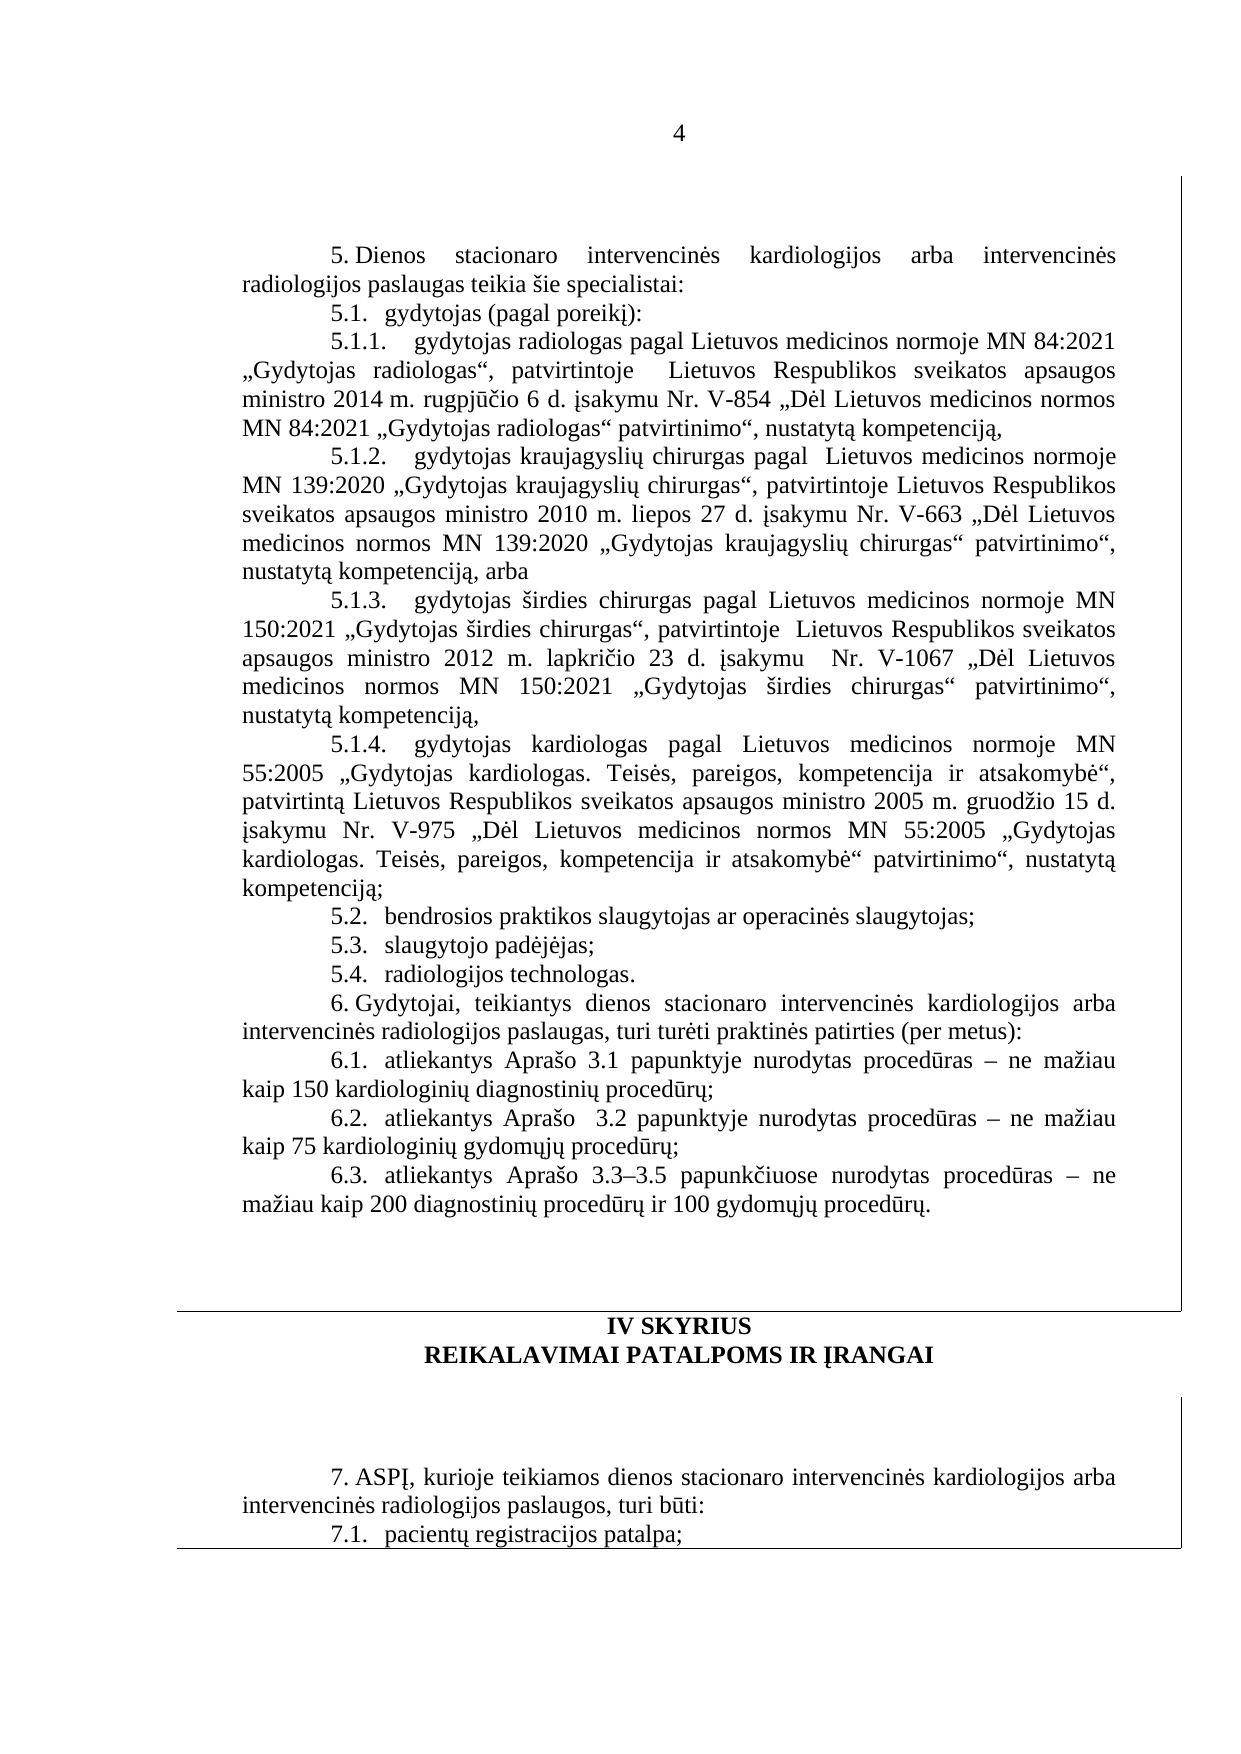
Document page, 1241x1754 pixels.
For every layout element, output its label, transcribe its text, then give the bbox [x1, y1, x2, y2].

text 5.1. gydytojas (pagal poreikį): [177, 298, 1181, 326]
text IV SKYRIUS [177, 1311, 1181, 1340]
text 6.2. atliekantys Aprašo 3.2 papunktyje nurodytas procedūras – ne mažiau kaip 75 kardiologinių gydomųjų procedūrų; [177, 1103, 1181, 1160]
text 5. Dienos stacionaro intervencinės kardiologijos arba intervencinės radiologijos paslaugas teikia šie specialistai: [177, 176, 1181, 298]
text 5.1.2. gydytojas kraujagyslių chirurgas pagal Lietuvos medicinos normoje MN 139:2020 „Gydytojas kraujagyslių chirurgas“, patvirtintoje Lietuvos Respublikos sveikatos apsaugos ministro 2010 m. liepos 27 d. įsakymu Nr. V-663 „Dėl Lietuvos medicinos normos MN 139:2020 „Gydytojas kraujagyslių chirurgas“ patvirtinimo“, nustatytą kompetenciją, arba [177, 441, 1181, 585]
text 6.3. atliekantys Aprašo 3.3–3.5 papunkčiuose nurodytas procedūras – ne mažiau kaip 200 diagnostinių procedūrų ir 100 gydomųjų procedūrų. [177, 1160, 1181, 1218]
text 5.1.4. gydytojas kardiologas pagal Lietuvos medicinos normoje MN 55:2005 „Gydytojas kardiologas. Teisės, pareigos, kompetencija ir atsakomybė“, patvirtintą Lietuvos Respublikos sveikatos apsaugos ministro 2005 m. gruodžio 15 d. įsakymu Nr. V-975 „Dėl Lietuvos medicinos normos MN 55:2005 „Gydytojas kardiologas. Teisės, pareigos, kompetencija ir atsakomybė“ patvirtinimo“, nustatytą kompetenciją; [177, 729, 1181, 901]
text 5.1.3. gydytojas širdies chirurgas pagal Lietuvos medicinos normoje MN 150:2021 „Gydytojas širdies chirurgas“, patvirtintoje Lietuvos Respublikos sveikatos apsaugos ministro 2012 m. lapkričio 23 d. įsakymu Nr. V-1067 „Dėl Lietuvos medicinos normos MN 150:2021 „Gydytojas širdies chirurgas“ patvirtinimo“, nustatytą kompetenciją, [177, 585, 1181, 729]
text 6.1. atliekantys Aprašo 3.1 papunktyje nurodytas procedūras – ne mažiau kaip 150 kardiologinių diagnostinių procedūrų; [177, 1045, 1181, 1103]
text 5.4. radiologijos technologas. [177, 959, 1181, 988]
text 5.1.1. gydytojas radiologas pagal Lietuvos medicinos normoje MN 84:2021 „Gydytojas radiologas“, patvirtintoje Lietuvos Respublikos sveikatos apsaugos ministro 2014 m. rugpjūčio 6 d. įsakymu Nr. V-854 „Dėl Lietuvos medicinos normos MN 84:2021 „Gydytojas radiologas“ patvirtinimo“, nustatytą kompetenciją, [177, 326, 1181, 441]
text 5.3. slaugytojo padėjėjas; [177, 930, 1181, 959]
text 5.2. bendrosios praktikos slaugytojas ar operacinės slaugytojas; [177, 901, 1181, 930]
text 6. Gydytojai, teikiantys dienos stacionaro intervencinės kardiologijos arba intervencinės radiologijos paslaugas, turi turėti praktinės patirties (per metus): [177, 988, 1181, 1045]
text REIKALAVIMAI PATALPOMS IR ĮRANGAI [177, 1340, 1181, 1368]
text 7. ASPĮ, kurioje teikiamos dienos stacionaro intervencinės kardiologijos arba intervencinės radiologijos paslaugos, turi būti: [177, 1397, 1181, 1519]
text 7.1. pacientų registracijos patalpa; [177, 1519, 1181, 1548]
